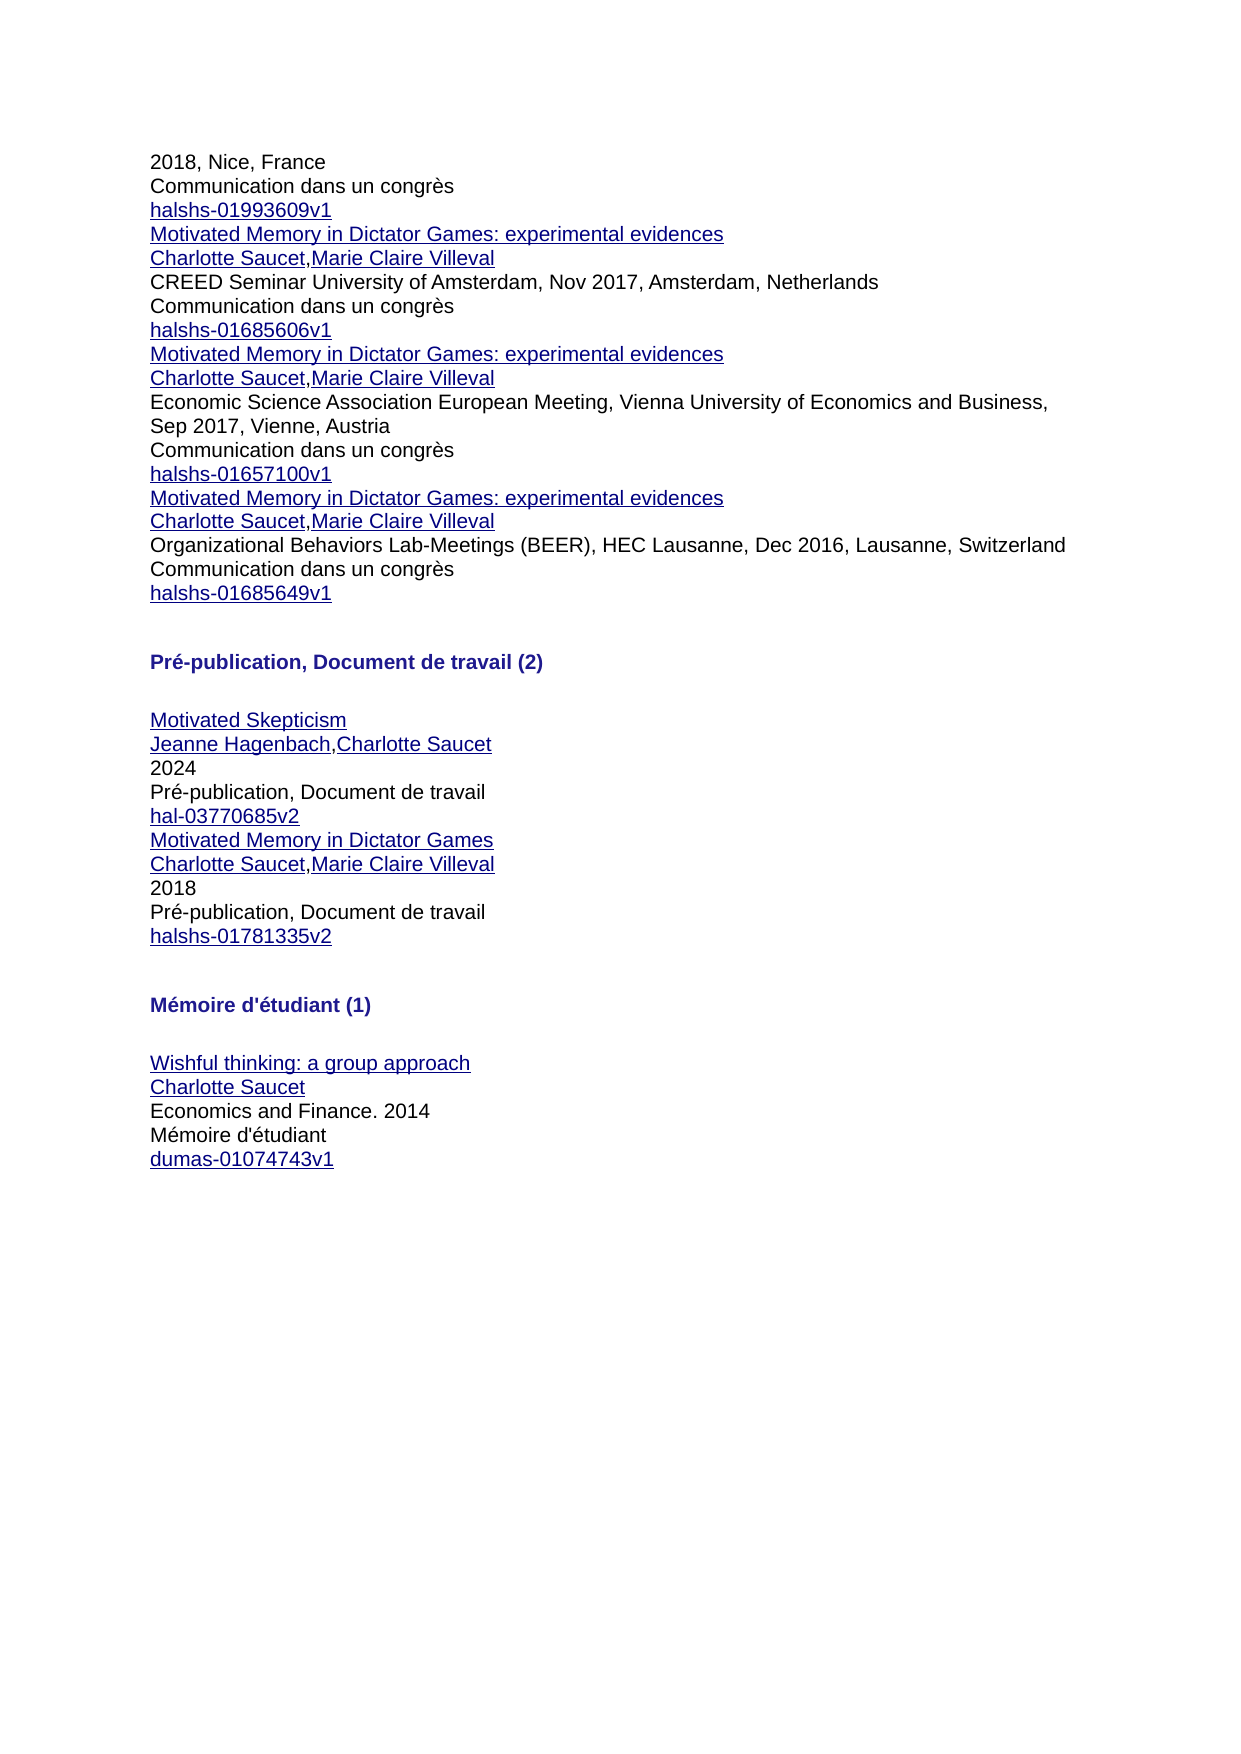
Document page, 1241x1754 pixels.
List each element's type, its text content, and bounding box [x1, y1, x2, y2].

subtitle Mémoire d'étudiant (1) [150, 993, 1090, 1017]
table_header Wishful thinking: a group approach Charlotte Saucet Economics and Finance. 2014 Mémoire d'étudiant dumas-01074743v1 [150, 1051, 1090, 1171]
table_cell Motivated Memory in Dictator Games: An Experimental Study Charlotte Saucet,Marie Claire Villeval 9th International Conference of the French Association of Experimental Economics (ASFEE), Jun 2018, Nice, France Communication dans un congrès halshs-01993609v1 [150, 150, 1090, 222]
table_cell Motivated Memory in Dictator Games: experimental evidences Charlotte Saucet,Marie Claire Villeval CREED Seminar University of Amsterdam, Nov 2017, Amsterdam, Netherlands Communication dans un congrès halshs-01685606v1 [150, 222, 1090, 342]
table_cell Motivated Memory in Dictator Games Charlotte Saucet,Marie Claire Villeval 2018 Pré-publication, Document de travail halshs-01781335v2 [150, 828, 1090, 948]
subtitle Pré-publication, Document de travail (2) [150, 650, 1090, 674]
table_cell Motivated Memory in Dictator Games: experimental evidences Charlotte Saucet,Marie Claire Villeval Economic Science Association European Meeting, Vienna University of Economics and Business, Sep 2017, Vienne, Austria Communication dans un congrès halshs-01657100v1 [150, 342, 1090, 485]
table_cell Motivated Memory in Dictator Games: experimental evidences Charlotte Saucet,Marie Claire Villeval Organizational Behaviors Lab-Meetings (BEER), HEC Lausanne, Dec 2016, Lausanne, Switzerland Communication dans un congrès halshs-01685649v1 [150, 485, 1090, 605]
table_header Motivated Skepticism Jeanne Hagenbach,Charlotte Saucet 2024 Pré-publication, Document de travail hal-03770685v2 [150, 708, 1090, 828]
